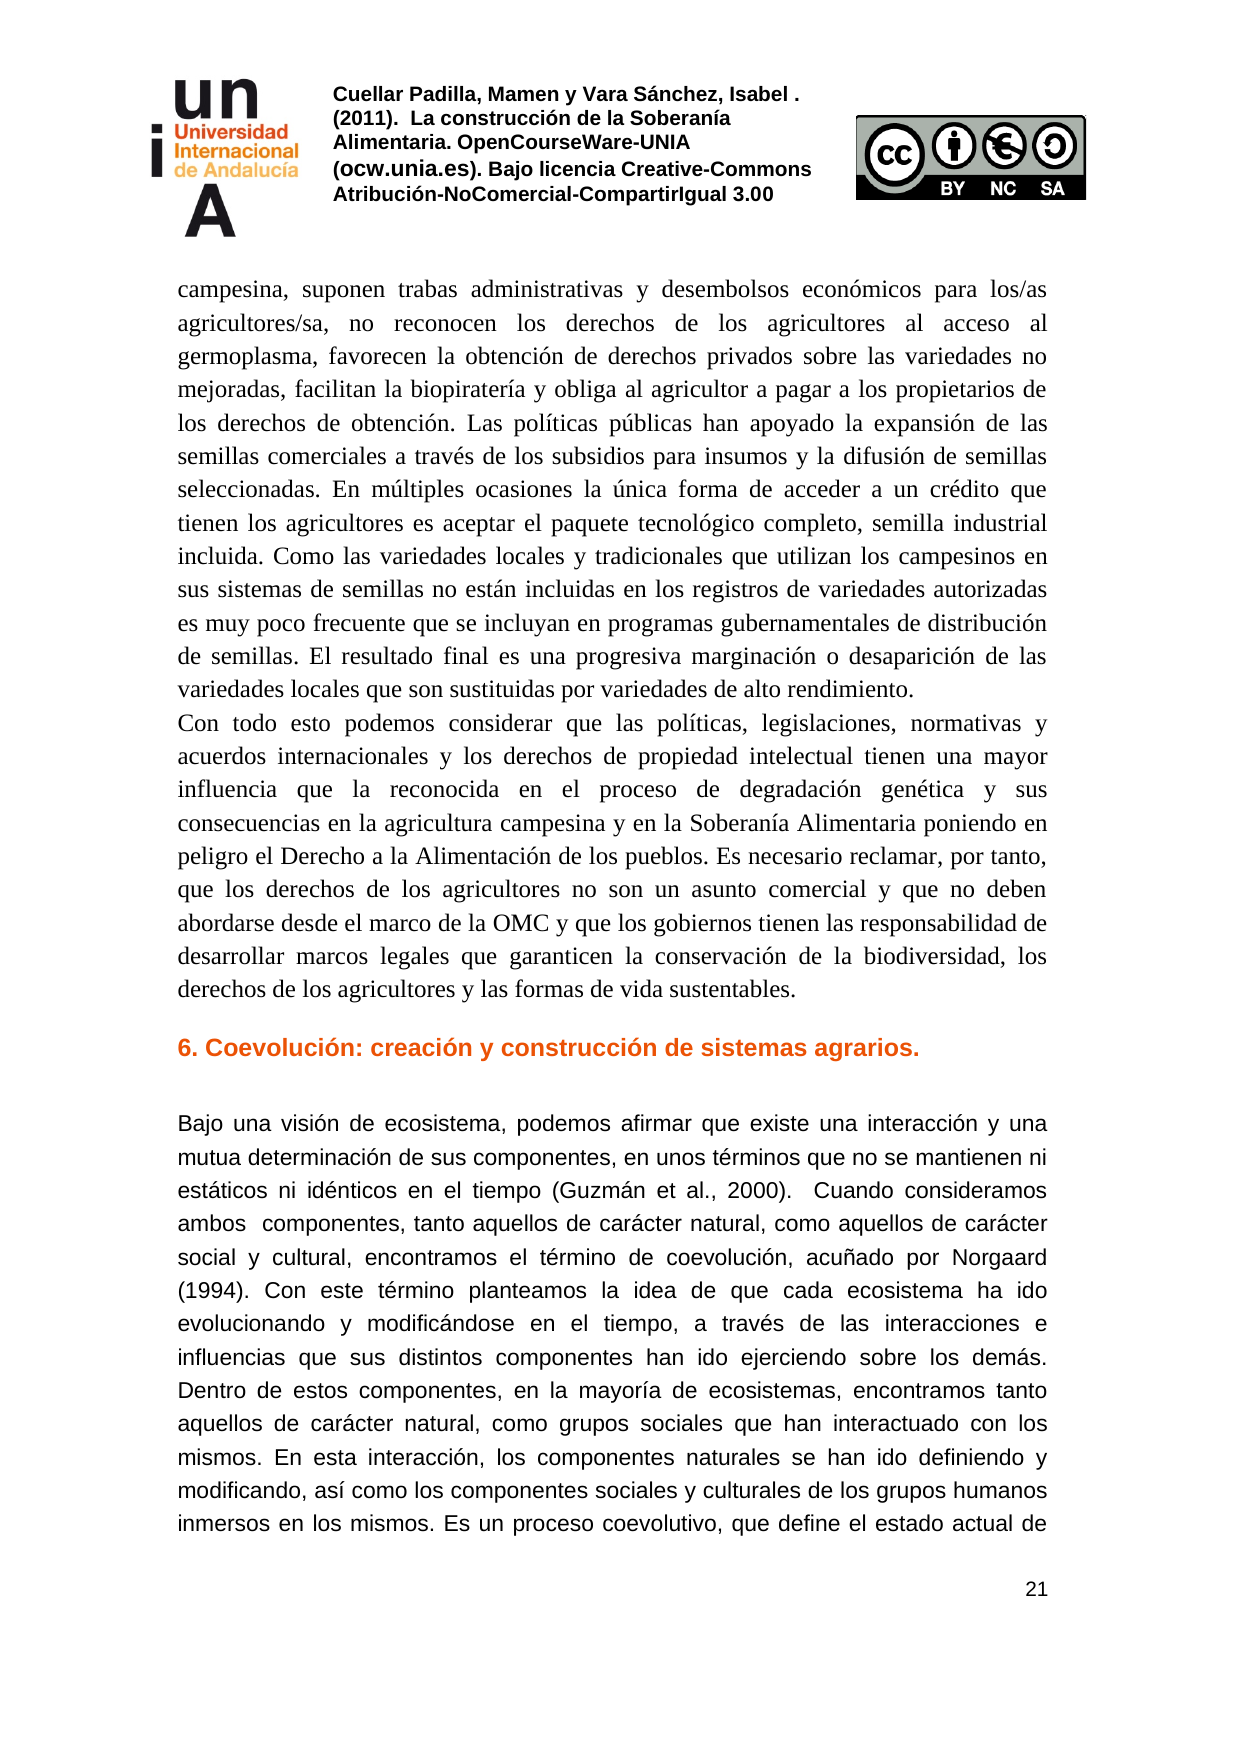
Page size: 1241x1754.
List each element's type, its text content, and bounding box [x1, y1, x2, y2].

picture [148, 75, 303, 240]
text 6. Coevolución: creación y construcción de sistemas agrarios. [177, 1033, 1048, 1062]
text campesina, suponen trabas administrativas y desembolsos económicos para los/as agricultores/sa, no reconocen los derechos de los agricultores al acceso al germoplasma, favorecen la obtención de derechos privados sobre las variedades no mejoradas, facilitan la biopiratería y obliga al agricultor a pagar a los propietarios de los derechos de obtención. Las políticas públicas han apoyado la expansión de las semillas comerciales a través de los subsidios para insumos y la difusión de semillas seleccionadas. En múltiples ocasiones la única forma de acceder a un crédito que tienen los agricultores es aceptar el paquete tecnológico completo, semilla industrial incluida. Como las variedades locales y tradicionales que utilizan los campesinos en sus sistemas de semillas no están incluidas en los registros de variedades autorizadas es muy poco frecuente que se incluyan en programas gubernamentales de distribución de semillas. El resultado final es una progresiva marginación o desaparición de las variedades locales que son sustituidas por variedades de alto rendimiento. [177, 271, 1048, 704]
text Bajo una visión de ecosistema, podemos afirmar que existe una interacción y una mutua determinación de sus componentes, en unos términos que no se mantienen ni estáticos ni idénticos en el tiempo (Guzmán et al., 2000). Cuando consideramos ambos componentes, tanto aquellos de carácter natural, como aquellos de carácter social y cultural, encontramos el término de coevolución, acuñado por Norgaard (1994). Con este término planteamos la idea de que cada ecosistema ha ido evolucionando y modificándose en el tiempo, a través de las interacciones e influencias que sus distintos componentes han ido ejerciendo sobre los demás. Dentro de estos componentes, en la mayoría de ecosistemas, encontramos tanto aquellos de carácter natural, como grupos sociales que han interactuado con los mismos. En esta interacción, los componentes naturales se han ido definiendo y modificando, así como los componentes sociales y culturales de los grupos humanos inmersos en los mismos. Es un proceso coevolutivo, que define el estado actual de [177, 1105, 1048, 1538]
text Con todo esto podemos considerar que las políticas, legislaciones, normativas y acuerdos internacionales y los derechos de propiedad intelectual tienen una mayor influencia que la reconocida en el proceso de degradación genética y sus consecuencias en la agricultura campesina y en la Soberanía Alimentaria poniendo en peligro el Derecho a la Alimentación de los pueblos. Es necesario reclamar, por tanto, que los derechos de los agricultores no son un asunto comercial y que no deben abordarse desde el marco de la OMC y que los gobiernos tienen las responsabilidad de desarrollar marcos legales que garanticen la conservación de la biodiversidad, los derechos de los agricultores y las formas de vida sustentables. [177, 704, 1048, 1004]
